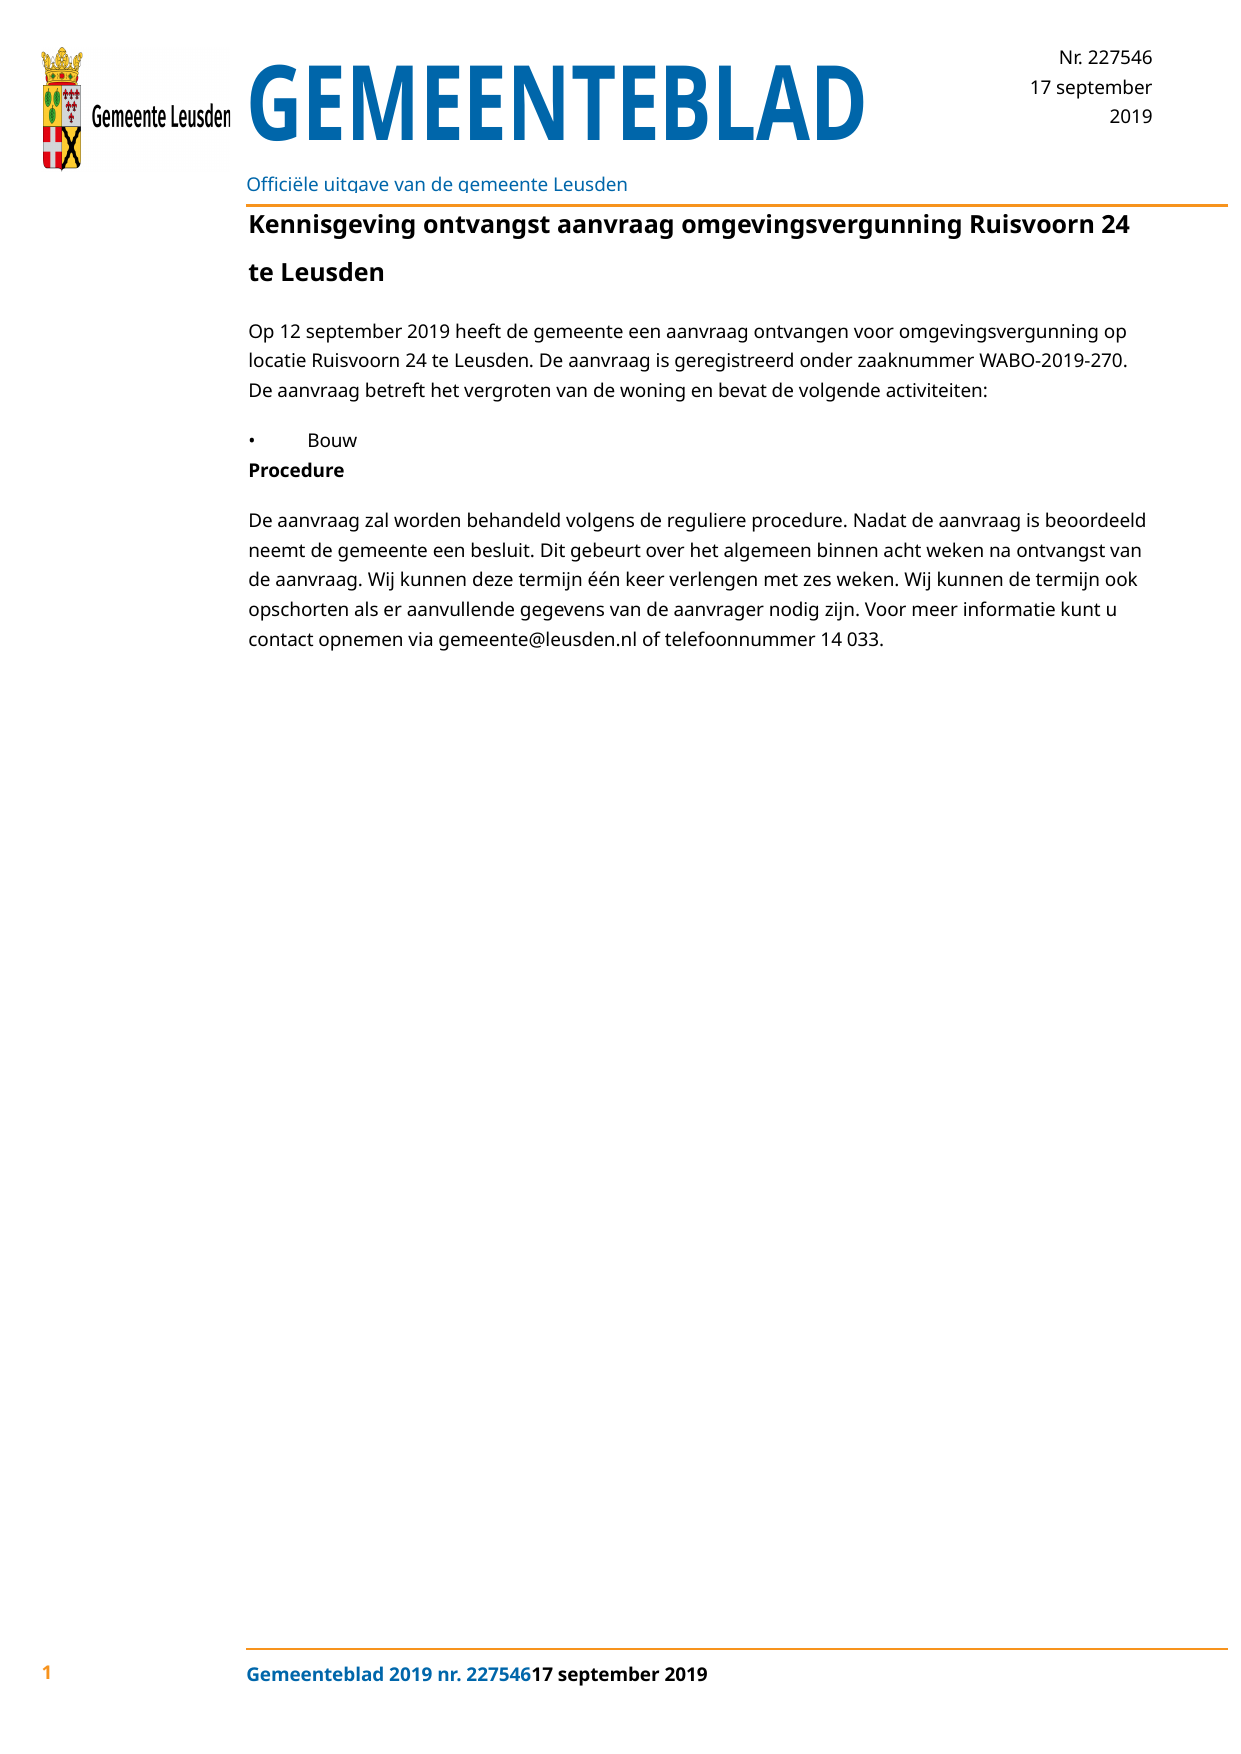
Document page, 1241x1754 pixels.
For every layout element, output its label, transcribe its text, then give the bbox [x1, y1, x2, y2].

text Procedure [248, 457, 1152, 483]
picture [41, 47, 231, 172]
text De aanvraag zal worden behandeld volgens de reguliere procedure. Nadat de aanvraag is beoordeeld neemt de gemeente een besluit. Dit gebeurt over het algemeen binnen acht weken na ontvangst van de aanvraag. Wij kunnen deze termijn één keer verlengen met zes weken. Wij kunnen de termijn ook opschorten als er aanvullende gegevens van de aanvrager nodig zijn. Voor meer informatie kunt u contact opnemen via gemeente@leusden.nl of telefoonnummer 14 033. [248, 507, 1152, 652]
text Kennisgeving ontvangst aanvraag omgevingsvergunning Ruisvoorn 24 te Leusden [248, 207, 1152, 288]
text Op 12 september 2019 heeft de gemeente een aanvraag ontvangen voor omgevingsvergunning op locatie Ruisvoorn 24 te Leusden. De aanvraag is geregistreerd onder zaaknummer WABO-2019-270. De aanvraag betreft het vergroten van de woning en bevat de volgende activiteiten: [248, 318, 1152, 403]
list Bouw [248, 427, 1152, 453]
